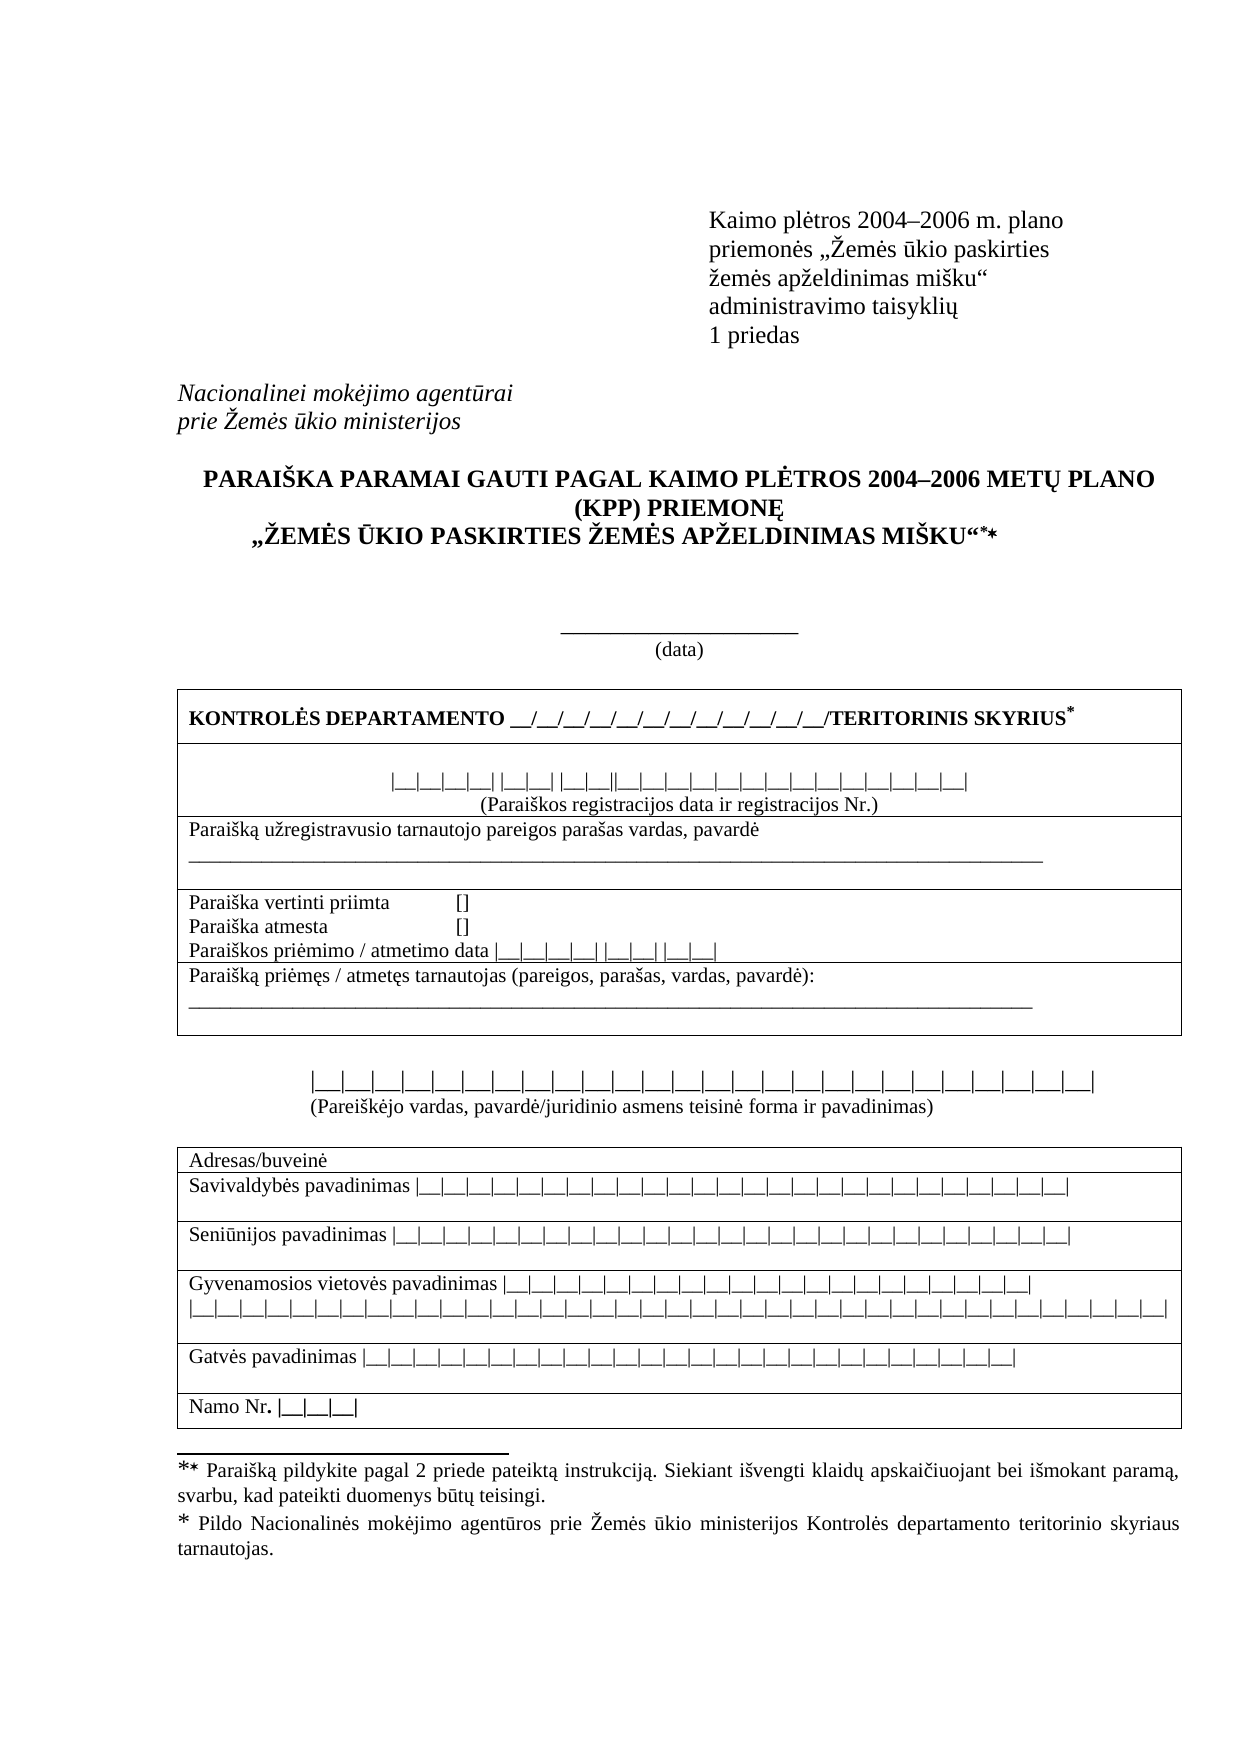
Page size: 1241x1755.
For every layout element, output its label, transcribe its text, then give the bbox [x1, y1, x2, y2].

table_cell Savivaldybės pavadinimas |__|__|__|__|__|__|__|__|__|__|__|__|__|__|__|__|__|__|__|__|__|__|__|__|__|__| [178, 1173, 1181, 1221]
table_cell Paraišką užregistravusio tarnautojo pareigos parašas vardas, pavardė __________________________________________________________________________________ [178, 817, 1181, 889]
text Paraiška paramai gauti pagal Kaimo plėtros 2004–2006 metų plano (KPP) priemonę [177, 464, 1181, 521]
text |__|__|__|__|__|__|__|__|__|__|__|__|__|__|__|__|__|__|__|__|__|__|__|__|__|__| [177, 1065, 1181, 1094]
text (data) [177, 636, 1181, 661]
text * Paraišką pildykite pagal 2 priede pateiktą instrukciją. Siekiant išvengti klaidų apskaičiuojant bei išmokant paramą, svarbu, kad pateikti duomenys būtų teisingi. [177, 1454, 1181, 1507]
text 1 priedas [177, 320, 1181, 349]
table_header Adresas/buveinė [178, 1148, 1181, 1172]
table_cell |__|__|__|__| |__|__| |__|__||__|__|__|__|__|__|__|__|__|__|__|__|__|__| (Paraiškos registracijos data ir registracijos Nr.) [178, 744, 1181, 816]
text (Pareiškėjo vardas, pavardė/juridinio asmens teisinė forma ir pavadinimas) [177, 1094, 1181, 1118]
table_cell Gyvenamosios vietovės pavadinimas |__|__|__|__|__|__|__|__|__|__|__|__|__|__|__|__|__|__|__|__|__| |__|__|__|__|__|__|__|__|__|__|__|__|__|__|__|__|__|__|__|__|__|__|__|__|__|__|__|__|__|__|__|__|__|__|__|__|__|__|__| [178, 1271, 1181, 1343]
table_header Kontrolės departamento __/__/__/__/__/__/__/__/__/__/__/__/teritorinis skyrius [178, 690, 1181, 742]
text priemonės „Žemės ūkio paskirties [177, 234, 1181, 263]
text žemės apželdinimas mišku“ [177, 263, 1181, 291]
text prie Žemės ūkio ministerijos [177, 406, 1181, 435]
table_cell Seniūnijos pavadinimas |__|__|__|__|__|__|__|__|__|__|__|__|__|__|__|__|__|__|__|__|__|__|__|__|__|__|__| [178, 1222, 1181, 1270]
table_cell Gatvės pavadinimas |__|__|__|__|__|__|__|__|__|__|__|__|__|__|__|__|__|__|__|__|__|__|__|__|__|__| [178, 1344, 1181, 1392]
table_cell Paraišką priėmęs / atmetęs tarnautojas (pareigos, parašas, vardas, pavardė): _________________________________________________________________________________ [178, 963, 1181, 1035]
text Nacionalinei mokėjimo agentūrai [177, 378, 1181, 406]
table_cell Namo Nr. |__|__|__| [178, 1394, 1181, 1428]
table_cell Paraiška vertinti priimta [] Paraiška atmesta [] Paraiškos priėmimo / atmetimo data |__|__|__|__| |__|__| |__|__| [178, 890, 1181, 962]
text „žemės ūkio paskirties žemės apželdinimas mišku“* [177, 521, 1181, 550]
text ___________________ [177, 608, 1181, 636]
text Kaimo plėtros 2004–2006 m. plano [177, 205, 1181, 234]
text administravimo taisyklių [177, 291, 1181, 320]
